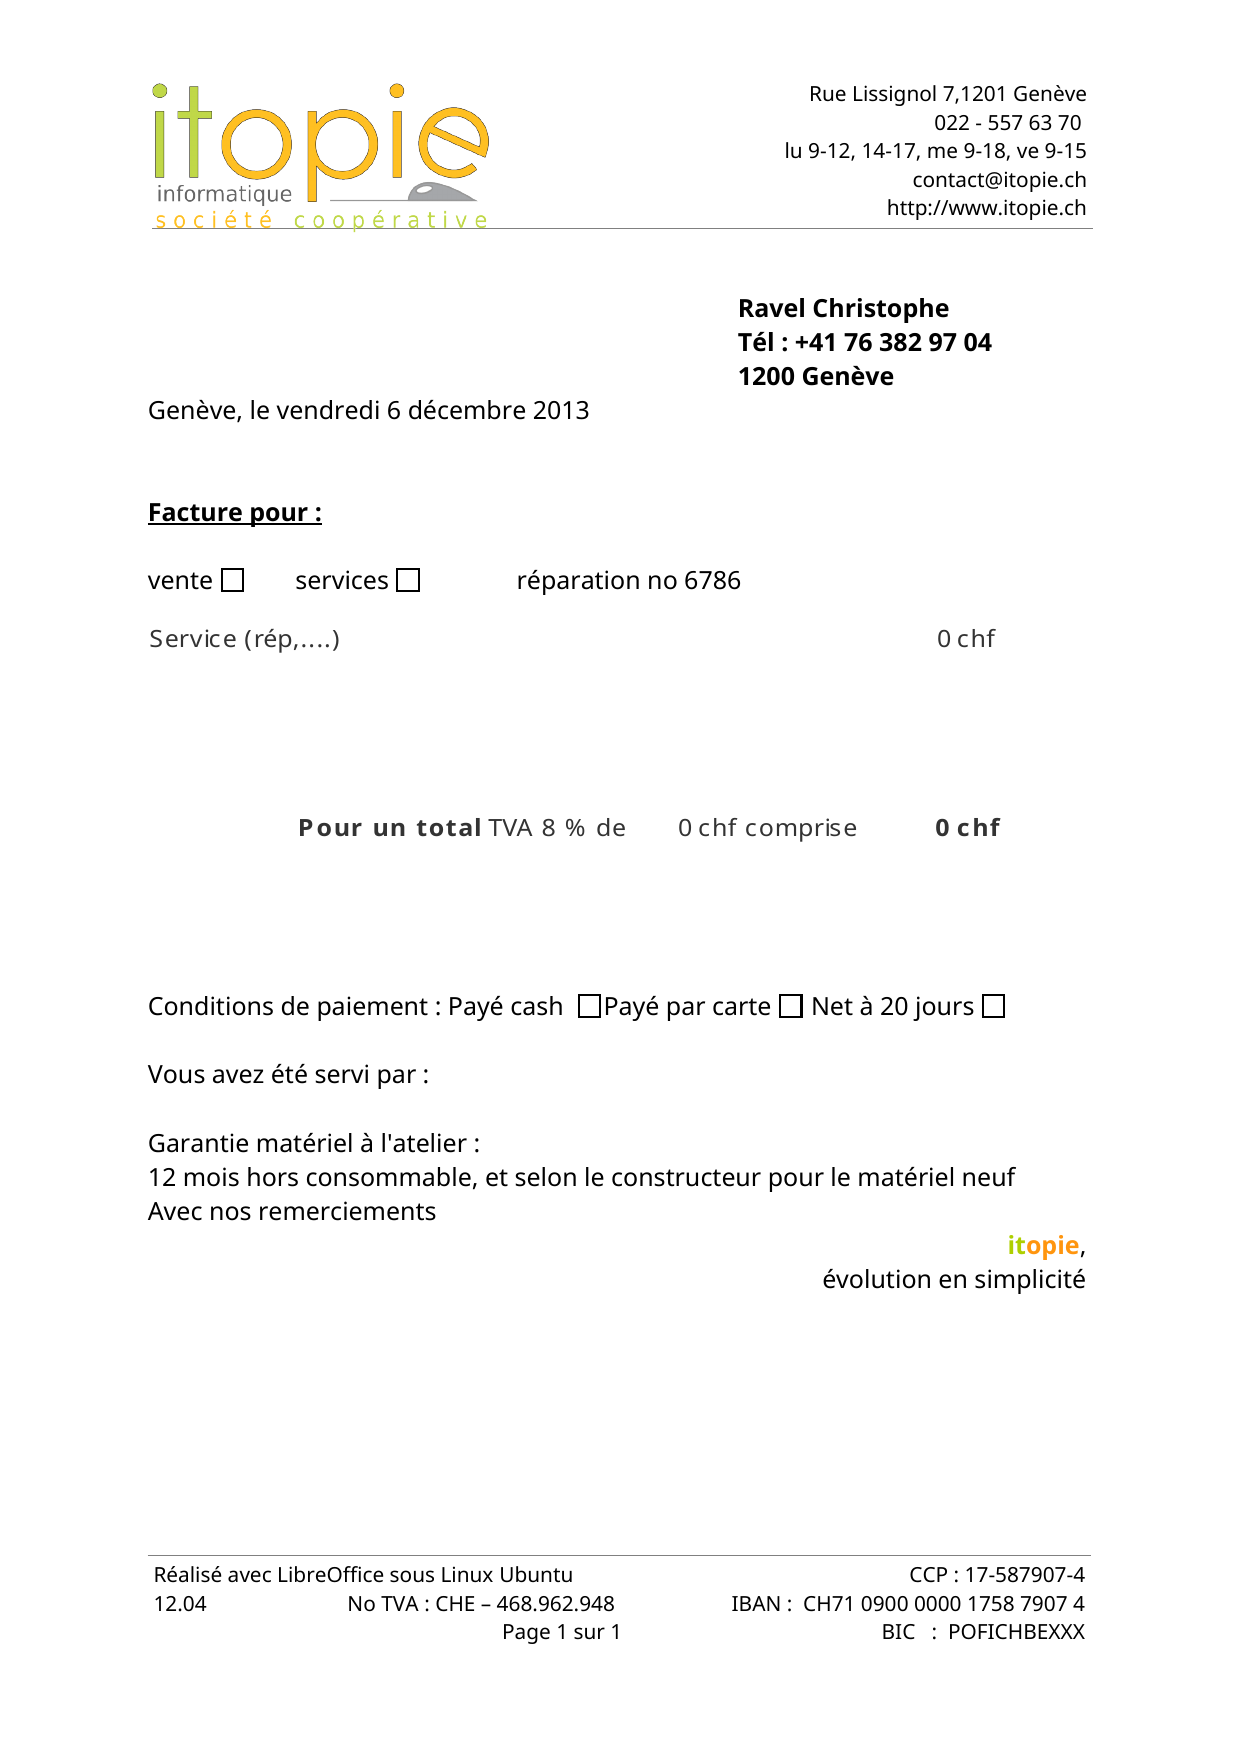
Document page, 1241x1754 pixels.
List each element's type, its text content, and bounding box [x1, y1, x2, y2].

text itopie, [148, 1227, 1093, 1262]
text Genève, le vendredi 6 décembre 2013 [148, 392, 1093, 427]
text Facture pour : [148, 495, 1093, 529]
text Ravel Christophe [148, 290, 1093, 324]
text évolution en simplicité [148, 1262, 1093, 1296]
text vente services réparation no 6786 [148, 563, 1093, 597]
text 1200 Genève [148, 358, 1093, 392]
text 12 mois hors consommable, et selon le constructeur pour le matériel neuf [148, 1159, 1093, 1193]
text Tél : +41 76 382 97 04 [148, 324, 1093, 358]
text Vous avez été servi par : [148, 1057, 1093, 1091]
text Garantie matériel à l'atelier : [148, 1125, 1093, 1159]
text Avec nos remerciements [148, 1193, 1093, 1227]
picture [138, 72, 500, 244]
text Conditions de paiement : Payé cash Payé par carte Net à 20 jours [148, 989, 1093, 1023]
